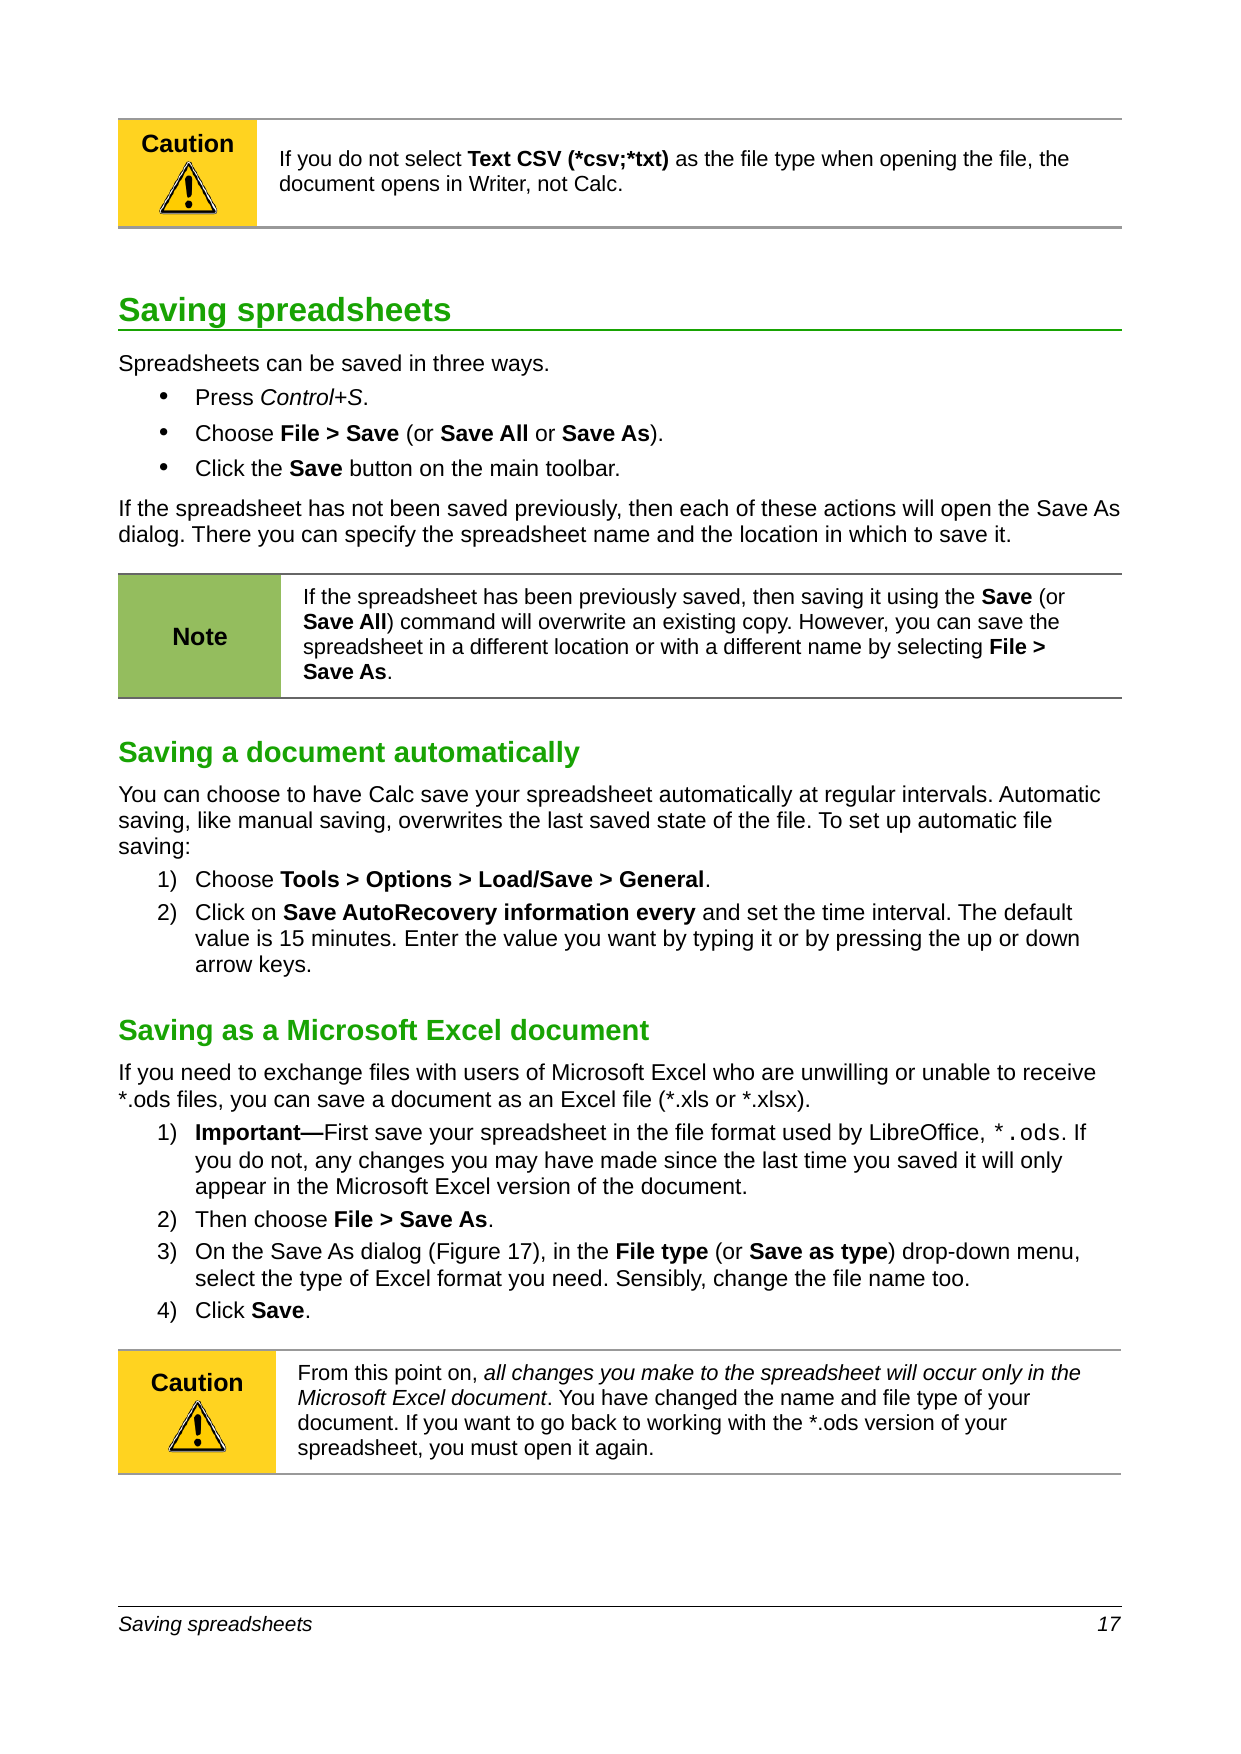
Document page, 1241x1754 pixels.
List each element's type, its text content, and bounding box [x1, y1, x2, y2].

table_header If the spreadsheet has been previously saved, then saving it using the Save (or Save All) command will overwrite an existing copy. However, you can save the spreadsheet in a different location or with a different name by selecting File > Save As. [281, 575, 1122, 697]
table_header If you do not select Text CSV (*csv;*txt) as the file type when opening the file, the document opens in Writer, not Calc. [258, 120, 1122, 226]
list Spreadsheets can be saved in three ways. [118, 350, 1122, 376]
list Choose File > Save (or Save All or Save As). [156, 418, 1122, 447]
list Important—First save your spreadsheet in the file format used by LibreOffice, *.ods. If you do not, any changes you may have made since the last time you saved it will only appear in the Microsoft Excel version of the document. [177, 1118, 1122, 1199]
list You can choose to have Calc save your spreadsheet automatically at regular intervals. Automatic saving, like manual saving, overwrites the last saved state of the file. To set up automatic file saving: [118, 781, 1122, 860]
list Click on Save AutoRecovery information every and set the time interval. The default value is 15 minutes. Enter the value you want by typing it or by pressing the up or down arrow keys. [177, 899, 1122, 978]
list Click Save. [177, 1297, 1122, 1324]
text If the spreadsheet has not been saved previously, then each of these actions will open the Save As dialog. There you can specify the spreadsheet name and the location in which to save it. [118, 495, 1122, 548]
list On the Save As dialog (Figure 17), in the File type (or Save as type) drop-down menu, select the type of Excel format you need. Sensibly, change the file name too. [177, 1238, 1122, 1291]
list Click the Save button on the main toolbar. [156, 453, 1122, 483]
subtitle Saving a document automatically [118, 735, 1122, 768]
list If you need to exchange files with users of Microsoft Excel who are unwilling or unable to receive *.ods files, you can save a document as an Excel file (*.xls or *.xlsx). [118, 1059, 1122, 1112]
table_header Note [118, 575, 281, 697]
list Then choose File > Save As. [177, 1206, 1122, 1232]
table_header From this point on, all changes you make to the spreadsheet will occur only in the Microsoft Excel document. You have changed the name and file type of your document. If you want to go back to working with the *.ods version of your spreadsheet, you must open it again. [276, 1351, 1121, 1473]
subtitle Saving spreadsheets [118, 290, 1122, 329]
list Press Control+S. [156, 383, 1122, 412]
picture [164, 1396, 230, 1456]
list Choose Tools > Options > Load/Save > General. [177, 866, 1122, 892]
table_header Caution [118, 120, 257, 226]
table_header Caution [118, 1351, 276, 1473]
subtitle Saving as a Microsoft Excel document [118, 1013, 1122, 1047]
picture [155, 157, 220, 218]
